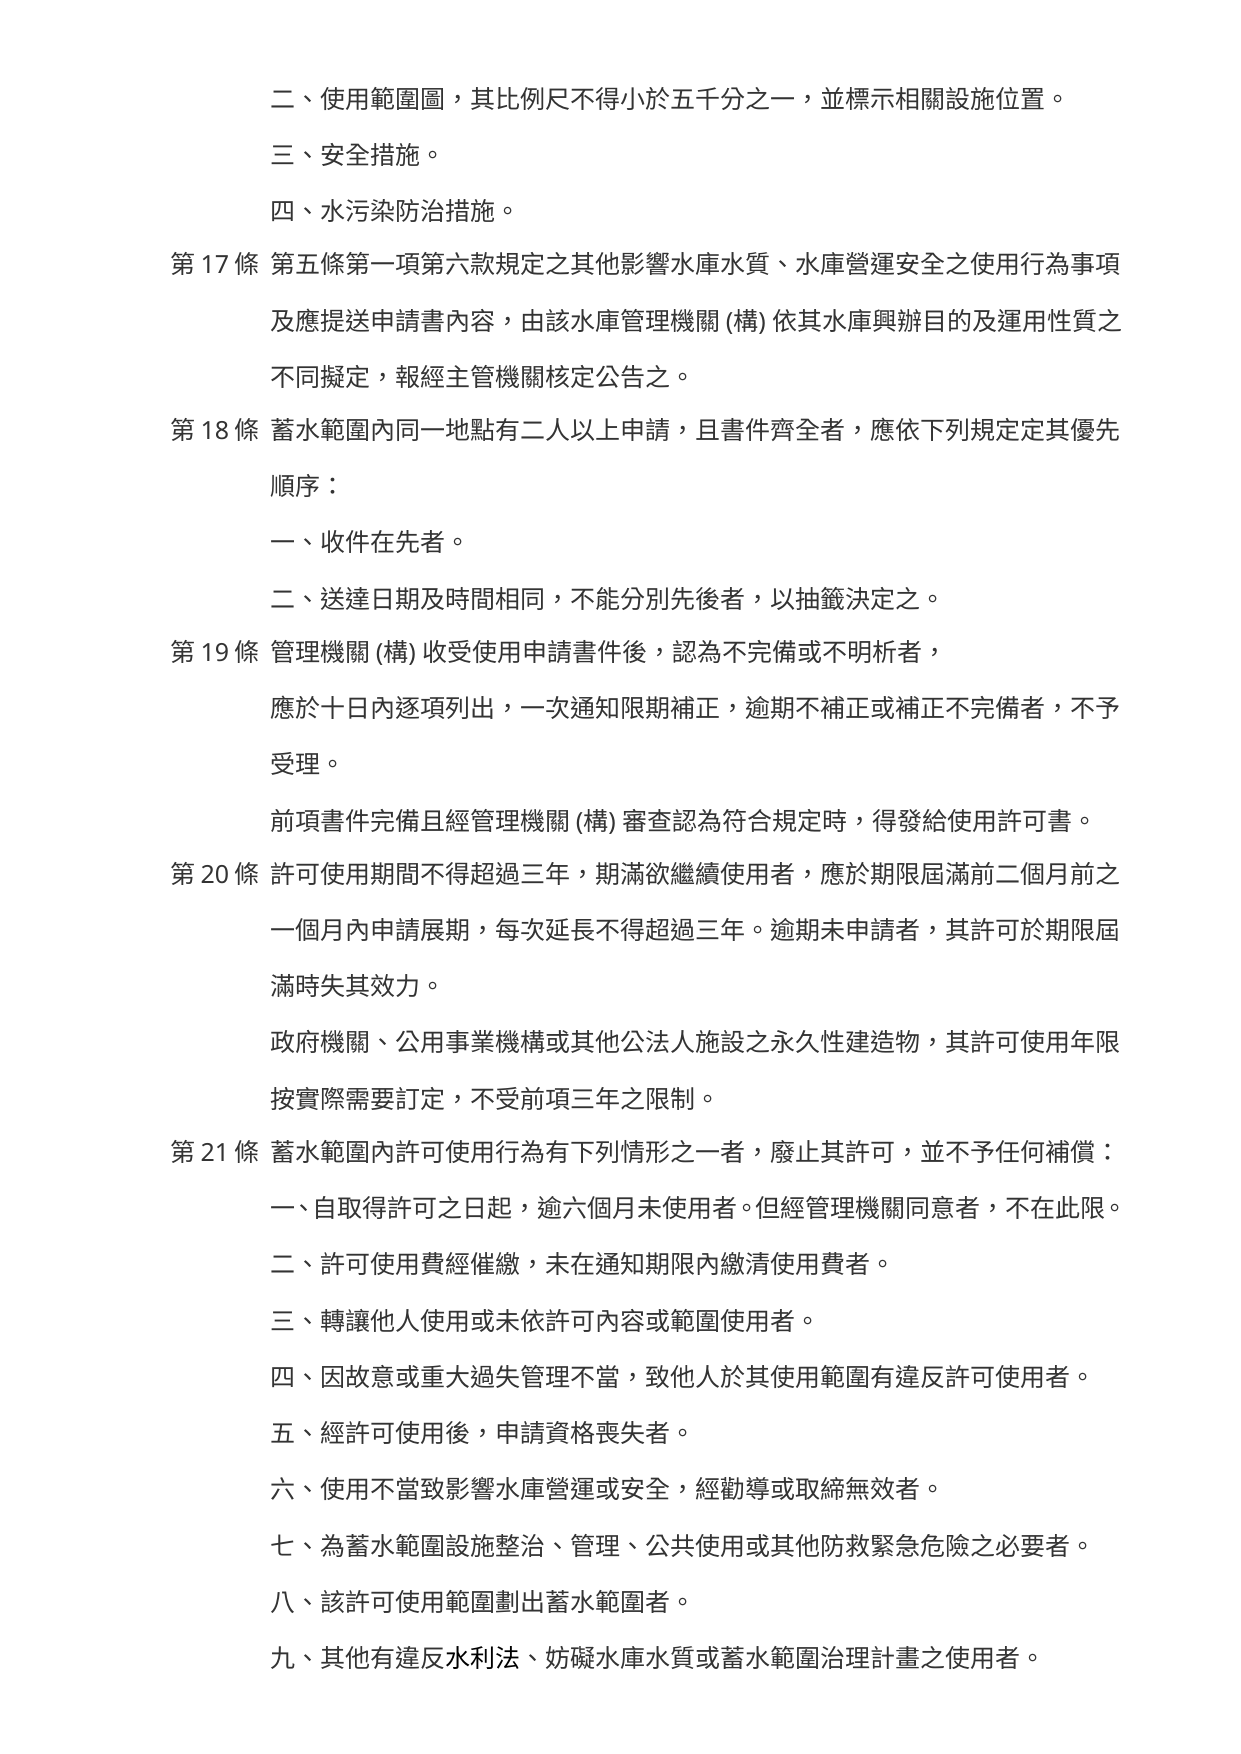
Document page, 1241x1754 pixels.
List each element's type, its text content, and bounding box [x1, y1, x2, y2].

table_cell 蓄水範圍內許可使用行為有下列情形之一者，廢止其許可，並不予任何補償： 一、自取得許可之日起，逾六個月未使用者。但經管理機關同意者，不在此限。 二、許可使用費經催繳，未在通知期限內繳清使用費者。 三、轉讓他人使用或未依許可內容或範圍使用者。 四、因故意或重大過失管理不當，致他人於其使用範圍有違反許可使用者。 五、經許可使用後，申請資格喪失者。 六、使用不當致影響水庫營運或安全，經勸導或取締無效者。 七、為蓄水範圍設施整治、管理、公共使用或其他防救緊急危險之必要者。 八、該許可使用範圍劃出蓄水範圍者。 九、其他有違反水利法、妨礙水庫水質或蓄水範圍治理計畫之使用者。 [264, 1124, 1129, 1683]
table_cell 管理機關 (構) 收受使用申請書件後，認為不完備或不明析者， 應於十日內逐項列出，一次通知限期補正，逾期不補正或補正不完備者，不予受理。 前項書件完備且經管理機關 (構) 審查認為符合規定時，得發給使用許可書。 [264, 624, 1129, 846]
table_cell [111, 71, 264, 236]
table_cell 第21條 [111, 1124, 264, 1683]
table_cell 第五條第一項第六款規定之其他影響水庫水質、水庫營運安全之使用行為事項及應提送申請書內容，由該水庫管理機關 (構) 依其水庫興辦目的及運用性質之不同擬定，報經主管機關核定公告之。 [264, 236, 1129, 402]
table_cell 第18條 [111, 402, 264, 624]
table_cell 第19條 [111, 624, 264, 846]
table_cell 第20條 [111, 846, 264, 1124]
table_cell 許可使用期間不得超過三年，期滿欲繼續使用者，應於期限屆滿前二個月前之一個月內申請展期，每次延長不得超過三年。逾期未申請者，其許可於期限屆滿時失其效力。 政府機關、公用事業機構或其他公法人施設之永久性建造物，其許可使用年限按實際需要訂定，不受前項三年之限制。 [264, 846, 1129, 1124]
table_cell 二、使用範圍圖，其比例尺不得小於五千分之一，並標示相關設施位置。 三、安全措施。 四、水污染防治措施。 [264, 71, 1129, 236]
table_cell 第17條 [111, 236, 264, 402]
table_cell 蓄水範圍內同一地點有二人以上申請，且書件齊全者，應依下列規定定其優先順序： 一、收件在先者。 二、送達日期及時間相同，不能分別先後者，以抽籤決定之。 [264, 402, 1129, 624]
